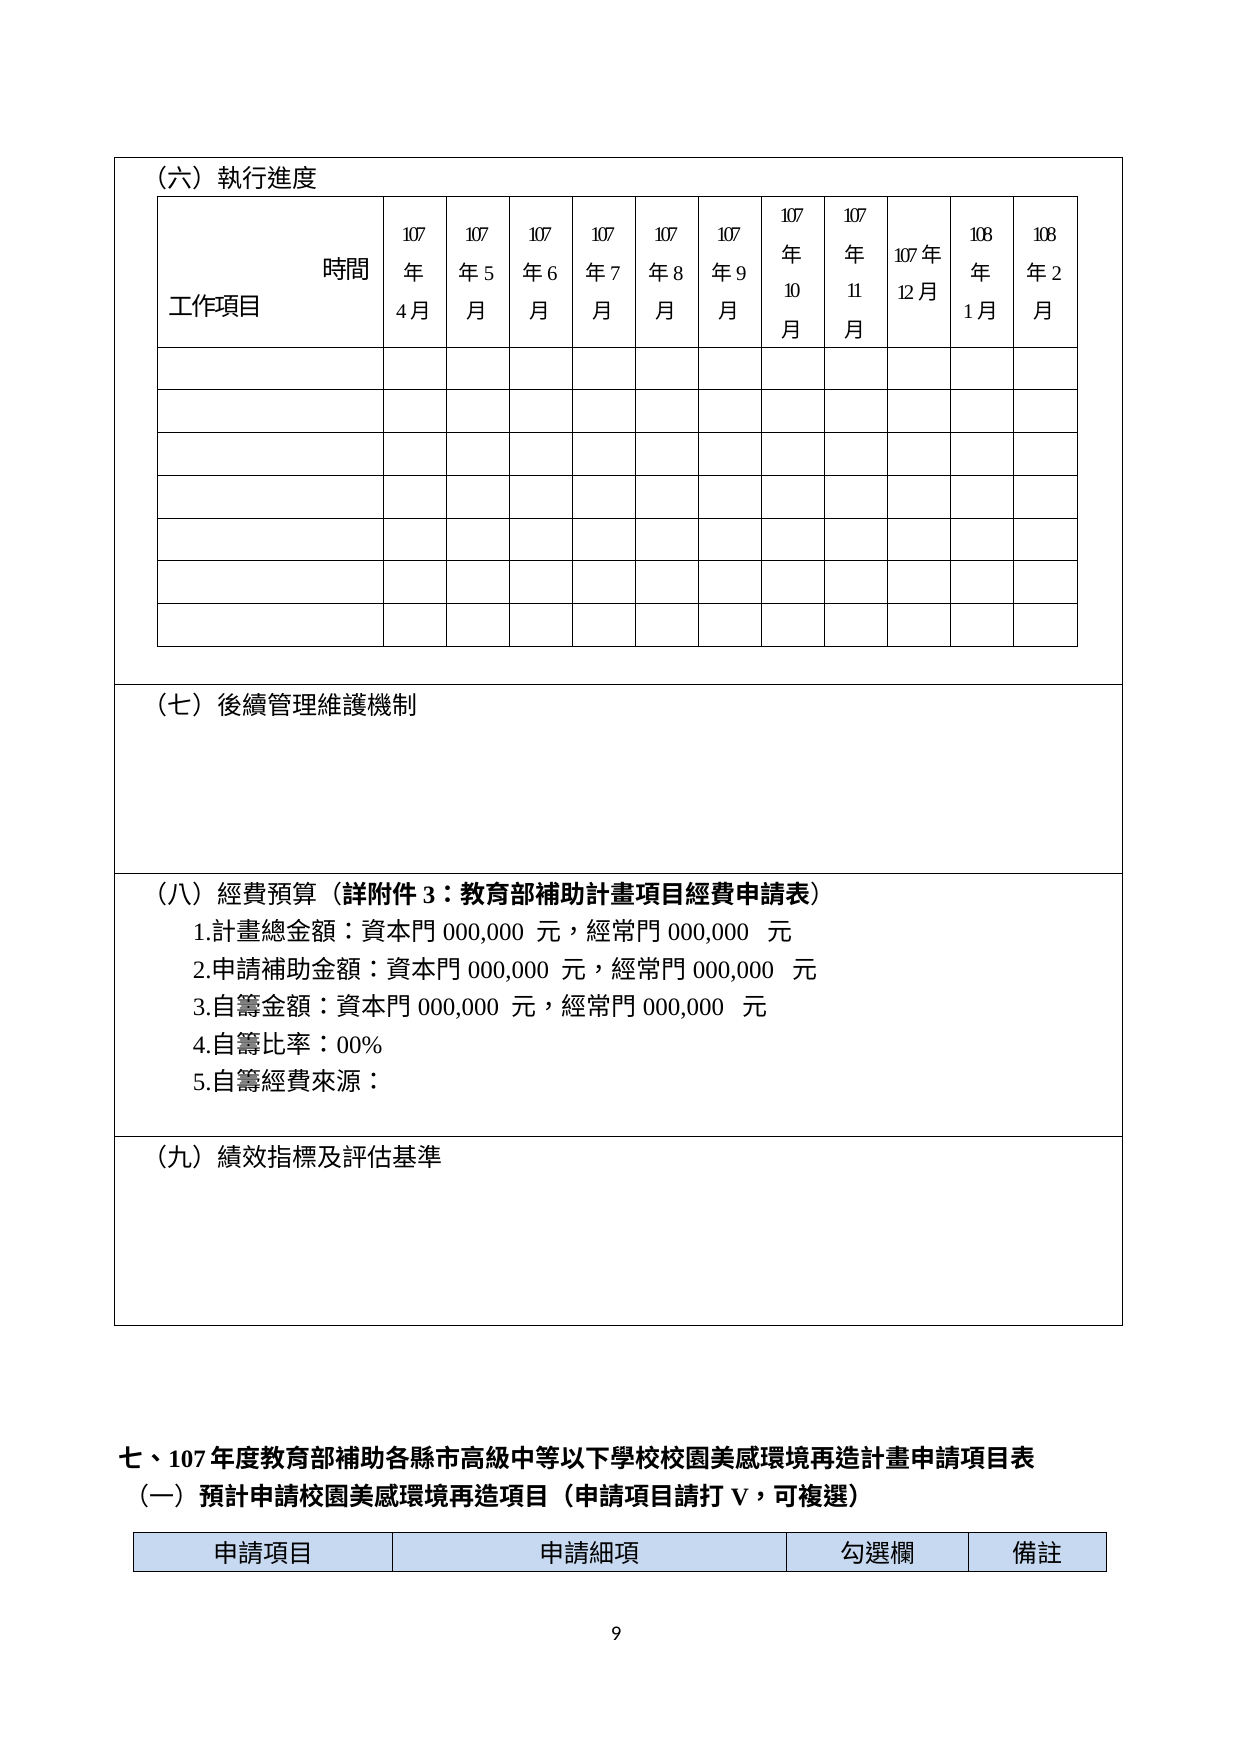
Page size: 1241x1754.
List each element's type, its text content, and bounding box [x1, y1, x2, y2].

table_header 108年 1月 [951, 197, 1013, 347]
table_cell [384, 476, 446, 517]
table_cell [762, 476, 824, 517]
table_cell [384, 604, 446, 646]
table_header 108年2月 [1014, 197, 1077, 347]
table_cell [951, 476, 1013, 517]
table_cell [762, 390, 824, 432]
table_cell [825, 390, 887, 432]
table_header 勾選欄 [787, 1533, 968, 1571]
table_cell [384, 561, 446, 603]
table_cell [699, 561, 761, 603]
table_cell [888, 604, 950, 646]
table_cell [158, 519, 383, 560]
table_cell [158, 604, 383, 646]
table_cell [158, 390, 383, 432]
table_header 107年10月 [762, 197, 824, 347]
table_cell [384, 519, 446, 560]
table_cell [510, 390, 572, 432]
table_header 107年 12月 [888, 197, 950, 347]
table_cell [447, 604, 509, 646]
table_cell [762, 348, 824, 389]
table_cell （八）經費預算（詳附件3：教育部補助計畫項目經費申請表） 1.計畫總金額：資本門 000,000 元，經常門 000,000 元 2.申請補助金額：資本門 000,000 元，經常門 000,000 元 3.自籌金額：資本門 000,000 元，經常門 000,000 元 4.自籌比率：00% 5.自籌經費來源： [115, 874, 1122, 1136]
table_cell [447, 433, 509, 475]
table_cell [636, 390, 698, 432]
table_cell [1014, 476, 1077, 517]
table_cell [636, 561, 698, 603]
table_cell [1014, 519, 1077, 560]
text （一）預計申請校園美感環境再造項目（申請項目請打 V，可複選） [118, 1476, 1122, 1513]
table_cell [447, 348, 509, 389]
table_cell [699, 519, 761, 560]
text 七、107年度教育部補助各縣市高級中等以下學校校園美感環境再造計畫申請項目表 [118, 1438, 1122, 1476]
table_cell [384, 390, 446, 432]
table_cell [699, 433, 761, 475]
table_cell [762, 433, 824, 475]
table_cell [1014, 561, 1077, 603]
table_cell [510, 476, 572, 517]
table_cell [888, 561, 950, 603]
table_cell [762, 519, 824, 560]
table_cell [888, 476, 950, 517]
table_cell [384, 348, 446, 389]
table_cell [573, 348, 635, 389]
table_cell [888, 519, 950, 560]
table_cell [510, 348, 572, 389]
table_cell [825, 433, 887, 475]
table_cell [573, 604, 635, 646]
table_cell [951, 390, 1013, 432]
table_cell [636, 476, 698, 517]
table_cell [825, 519, 887, 560]
table_cell [384, 433, 446, 475]
table_cell [699, 348, 761, 389]
table_cell [573, 476, 635, 517]
table_cell [636, 433, 698, 475]
table_cell [825, 604, 887, 646]
table_cell [447, 476, 509, 517]
table_cell [825, 561, 887, 603]
table_header 107年6月 [510, 197, 572, 347]
table_cell [636, 519, 698, 560]
table_cell [1014, 348, 1077, 389]
table_cell [951, 561, 1013, 603]
table_cell [762, 604, 824, 646]
table_header 107年9月 [699, 197, 761, 347]
table_cell [158, 433, 383, 475]
table_header 備註 [969, 1533, 1106, 1571]
table_cell [510, 519, 572, 560]
table_cell [951, 604, 1013, 646]
table_cell [951, 433, 1013, 475]
table_cell [447, 390, 509, 432]
table_cell [158, 348, 383, 389]
table_cell [1014, 390, 1077, 432]
table_cell [636, 604, 698, 646]
table_cell [158, 476, 383, 517]
table_cell [1014, 604, 1077, 646]
table_cell [699, 604, 761, 646]
table_cell [447, 519, 509, 560]
table_cell [951, 348, 1013, 389]
table_cell [699, 476, 761, 517]
table_cell [573, 433, 635, 475]
table_cell [888, 348, 950, 389]
table_cell [699, 390, 761, 432]
table_header 107年 4月 [384, 197, 446, 347]
table_header 申請細項 [393, 1533, 786, 1571]
table_header 107年8月 [636, 197, 698, 347]
table_cell [636, 348, 698, 389]
table_cell （六）執行進度 [115, 158, 1122, 684]
table_cell [825, 348, 887, 389]
table_cell [888, 433, 950, 475]
table_cell [573, 390, 635, 432]
table_cell [510, 561, 572, 603]
table_cell [447, 561, 509, 603]
table_cell [510, 433, 572, 475]
table_cell [951, 519, 1013, 560]
table_header 107年5月 [447, 197, 509, 347]
table_cell [158, 561, 383, 603]
table_cell [510, 604, 572, 646]
table_header 申請項目 [134, 1533, 392, 1571]
table_header 時間 工作項目 [158, 197, 383, 347]
table_cell （七）後續管理維護機制 [115, 685, 1122, 873]
table_header 107年7月 [573, 197, 635, 347]
table_cell [573, 519, 635, 560]
table_cell [825, 476, 887, 517]
table_cell [573, 561, 635, 603]
table_cell （九）績效指標及評估基準 [115, 1137, 1122, 1325]
table_header 107年11月 [825, 197, 887, 347]
table_cell [888, 390, 950, 432]
table_cell [762, 561, 824, 603]
table_cell [1014, 433, 1077, 475]
